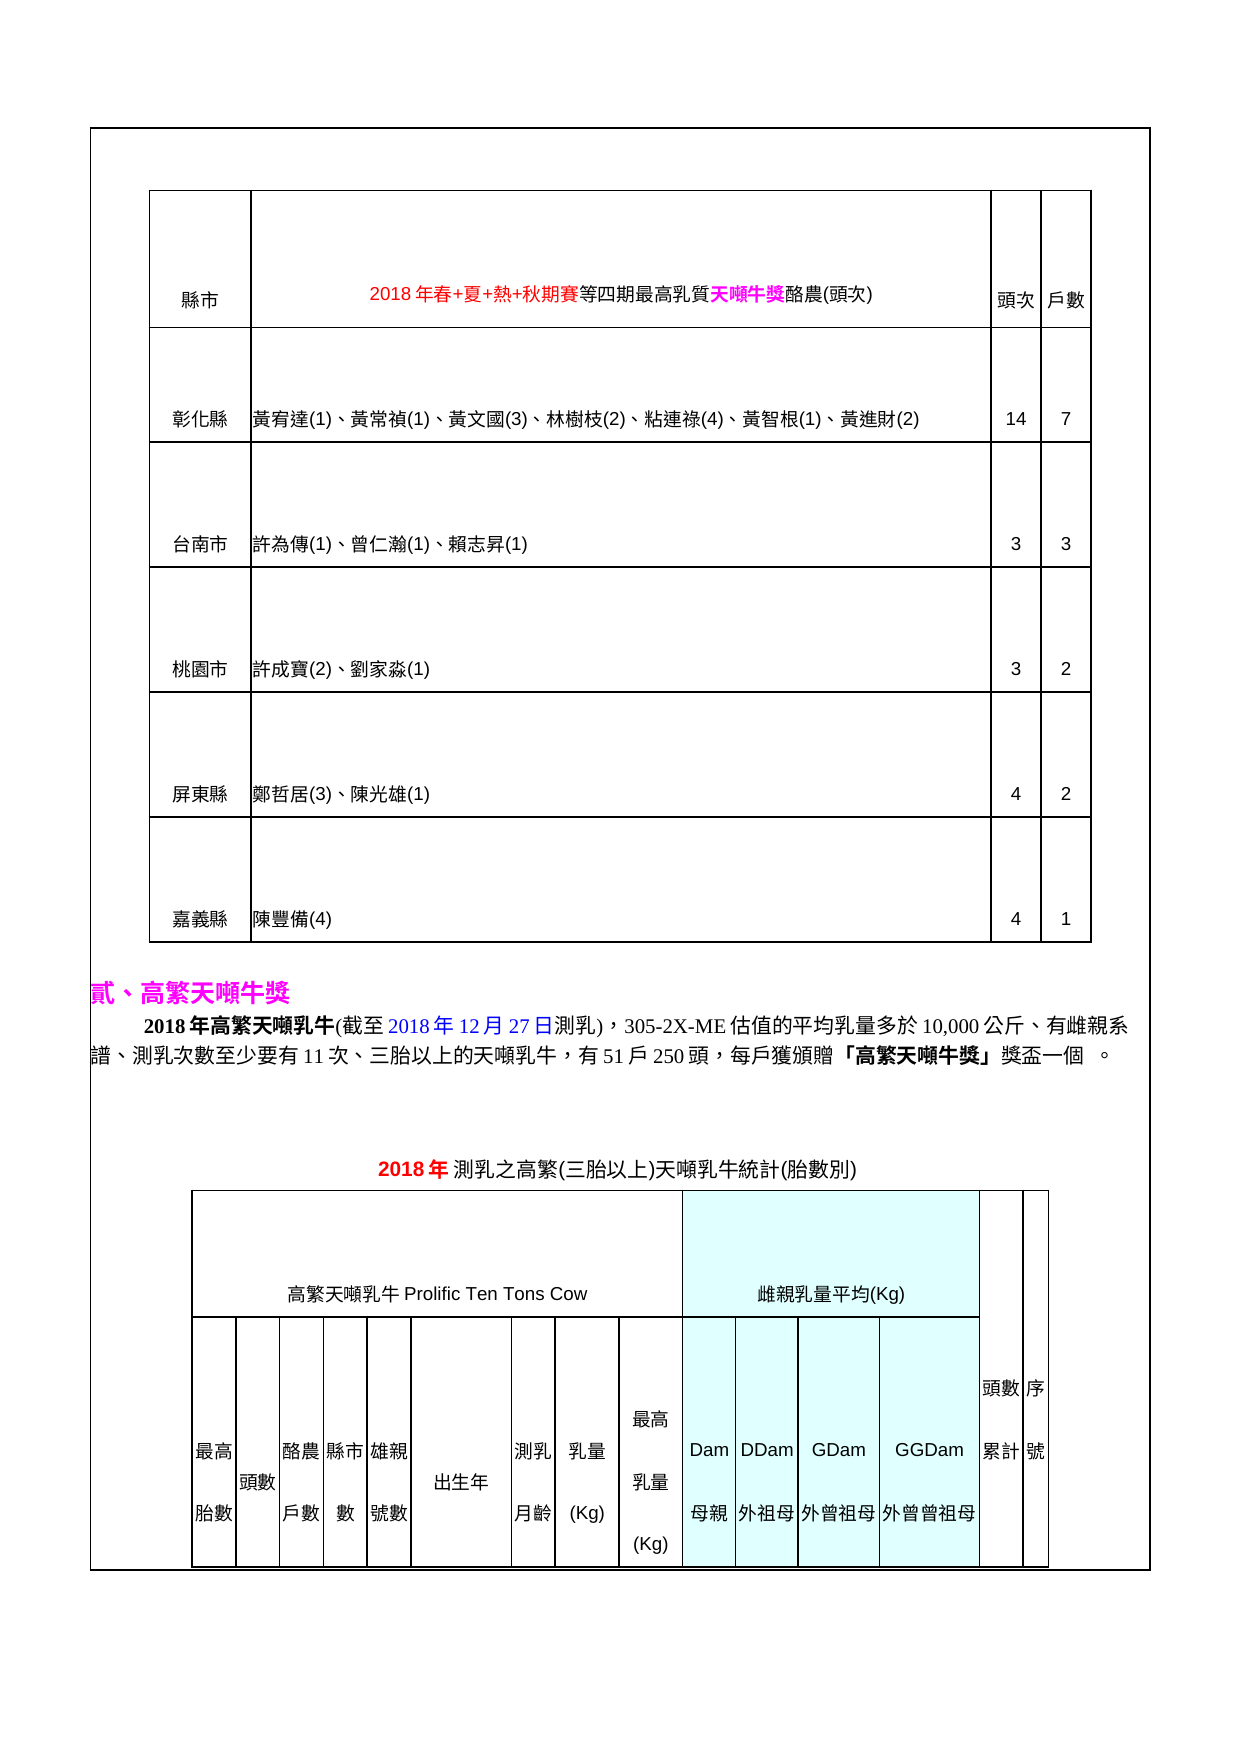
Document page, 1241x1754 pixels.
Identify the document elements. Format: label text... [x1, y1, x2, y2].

table_cell 台南市 [150, 443, 250, 566]
table_cell 頭數 [237, 1318, 279, 1566]
table_cell 出生年 [412, 1318, 511, 1566]
table_header 序 號 [1024, 1191, 1048, 1566]
table_cell 最高 胎數 [193, 1318, 235, 1566]
table_cell 11:50-12:20 第五屆高繁天噸牛獎項頒獎會 壹、測乳牛群之春+夏+熱+秋期賽等四期高乳質天噸牛獎 入選性狀一：305-2X-ME 乳量平均高於12,000公斤 入選性狀二：305-2X-ME 乳量育種價高於350公斤 入選性狀三：蛋白質率高於3.5% 入選性狀四：體細胞數平均少於10萬/ml(且連續六個月皆為 A 級乳) 依體細胞數平均排序，最少者為冠軍牛 2018年分為春期(10月至3月)、夏期(2月至7月)、熱期(4月至9月)、秋期(6月至11月)等四個賽期， 每個賽期有18,000頭以上的泌乳牛參加測乳，依據入選性狀高標準，分別選出最頂端的7、6、7、8頭最高乳質天噸牛。2018年春期、夏期、熱期及秋期天噸牛冠軍獎牌得獎酪農，分別為彰化縣黃宥達、屏東縣鄭哲居、嘉義縣陳豐備、台南市許為傳等4位場主。同一賽期不再僅取冠亞季殿軍四頭高乳質天噸牛， 所有能被性狀高標準選出的牛，就會有天噸牛獎牌，但同一酪農戶之牛隻兩頭以上，則併入該酪農戶之最佳那面獎牌內，採用同一賽期壹戶壹面獎牌。 http://pigbase.angrin.tlri.gov.tw/pigbase/Excowreg_10tons.htm 貳、高繁天噸牛獎 2018年高繁天噸乳牛(截至2018年12月27日測乳)，305-2X-ME估值的平均乳量多於10,000公斤、有雌親系譜、測乳次數至少要有11次、三胎以上的天噸乳牛，有51戶250頭，每戶獲頒贈「高繁天噸牛獎」獎盃一個 。 2018年 測乳之高繁(三胎以上)天噸乳牛統計(胎數別) 2018年 測乳之高繁(三胎以上)天噸乳牛酪農戶名冊(高繁天噸牛頭數) http://pigbase.angrin.tlri.gov.tw/pigbase/TentonCow_pedigree2AR4.asp?sampyr=2018 參、牛噸獎 2018年高繁天噸牛250頭飼養戶51戶的交乳乳品廠、乳業輔導的縣市政府畜產科、以及高繁天噸乳牛的雄親精液進口公司等從產業面、政策面、科技面之引導，造就我國成為有天噸乳牛之熱帶新興國家(New Tons Cow Industry)，取New Tons音義為「牛噸」，第三年頒贈「牛噸獎」。 一、縣市政府畜產科主辦單位 二、飼養戶之交乳乳品廠(乳品公會會員廠) 三、高繁天噸牛之雄親源精液公司 肆、終身乳量創紀錄獎盃 第五屆頒獎會起自當年高繁天噸牛中，依高繁評選項目的分娩胎次達8胎乳牛，計算其終身乳量。2018年的250頭高繁天噸牛之中，已有一頭分娩胎次達8胎。設定8胎終身乳量標竿為80,000公斤，當終身乳量高達90,000公斤以上的紀錄牛，就是高繁天噸牛得金牌的牛，特頒贈「終身乳量創紀錄獎盃」。 [91, 129, 1149, 1569]
table_header 雌親乳量平均(Kg) [683, 1191, 979, 1316]
table_cell Dam 母親 [683, 1318, 735, 1566]
table_cell 2 [1042, 568, 1090, 691]
table_cell 3 [1042, 443, 1090, 566]
table_cell 黃宥達(1)、黃常禎(1)、黃文國(3)、林樹枝(2)、粘連祿(4)、黃智根(1)、黃進財(2) [252, 328, 990, 441]
table_cell 屏東縣 [150, 693, 250, 816]
table_cell 最高 乳量 (Kg) [620, 1318, 682, 1566]
table_cell 乳量 (Kg) [556, 1318, 618, 1566]
table_header 頭數 累計 [980, 1191, 1022, 1566]
table_cell 3 [992, 568, 1040, 691]
table_header 高繁天噸乳牛 Prolific Ten Tons Cow [193, 1191, 682, 1316]
table_cell 4 [992, 693, 1040, 816]
table_header 2018年春+夏+熱+秋期賽等四期最高乳質天噸牛獎酪農(頭次) [252, 191, 990, 326]
table_cell 桃園市 [150, 568, 250, 691]
table_cell 酪農 戶數 [280, 1318, 323, 1566]
table_cell 鄭哲居(3)、陳光雄(1) [252, 693, 990, 816]
table_cell 2 [1042, 693, 1090, 816]
table_header 頭次 [992, 191, 1040, 326]
table_cell 3 [992, 443, 1040, 566]
table_cell 4 [992, 818, 1040, 941]
table_cell GGDam 外曾曾祖母 [880, 1318, 979, 1566]
table_cell 測乳 月齡 [512, 1318, 554, 1566]
table_header 縣市 [150, 191, 250, 326]
table_cell 雄親 號數 [368, 1318, 410, 1566]
table_cell 7 [1042, 328, 1090, 441]
table_cell 許為傳(1)、曾仁瀚(1)、賴志昇(1) [252, 443, 990, 566]
table_cell 許成寶(2)、劉家淼(1) [252, 568, 990, 691]
table_cell 14 [992, 328, 1040, 441]
table_cell 陳豐備(4) [252, 818, 990, 941]
table_cell DDam 外祖母 [736, 1318, 797, 1566]
table_cell 嘉義縣 [150, 818, 250, 941]
table_cell 1 [1042, 818, 1090, 941]
table_cell GDam 外曾祖母 [799, 1318, 879, 1566]
table_header 戶數 [1042, 191, 1090, 326]
table_cell 彰化縣 [150, 328, 250, 441]
table_cell 縣市 數 [324, 1318, 366, 1566]
